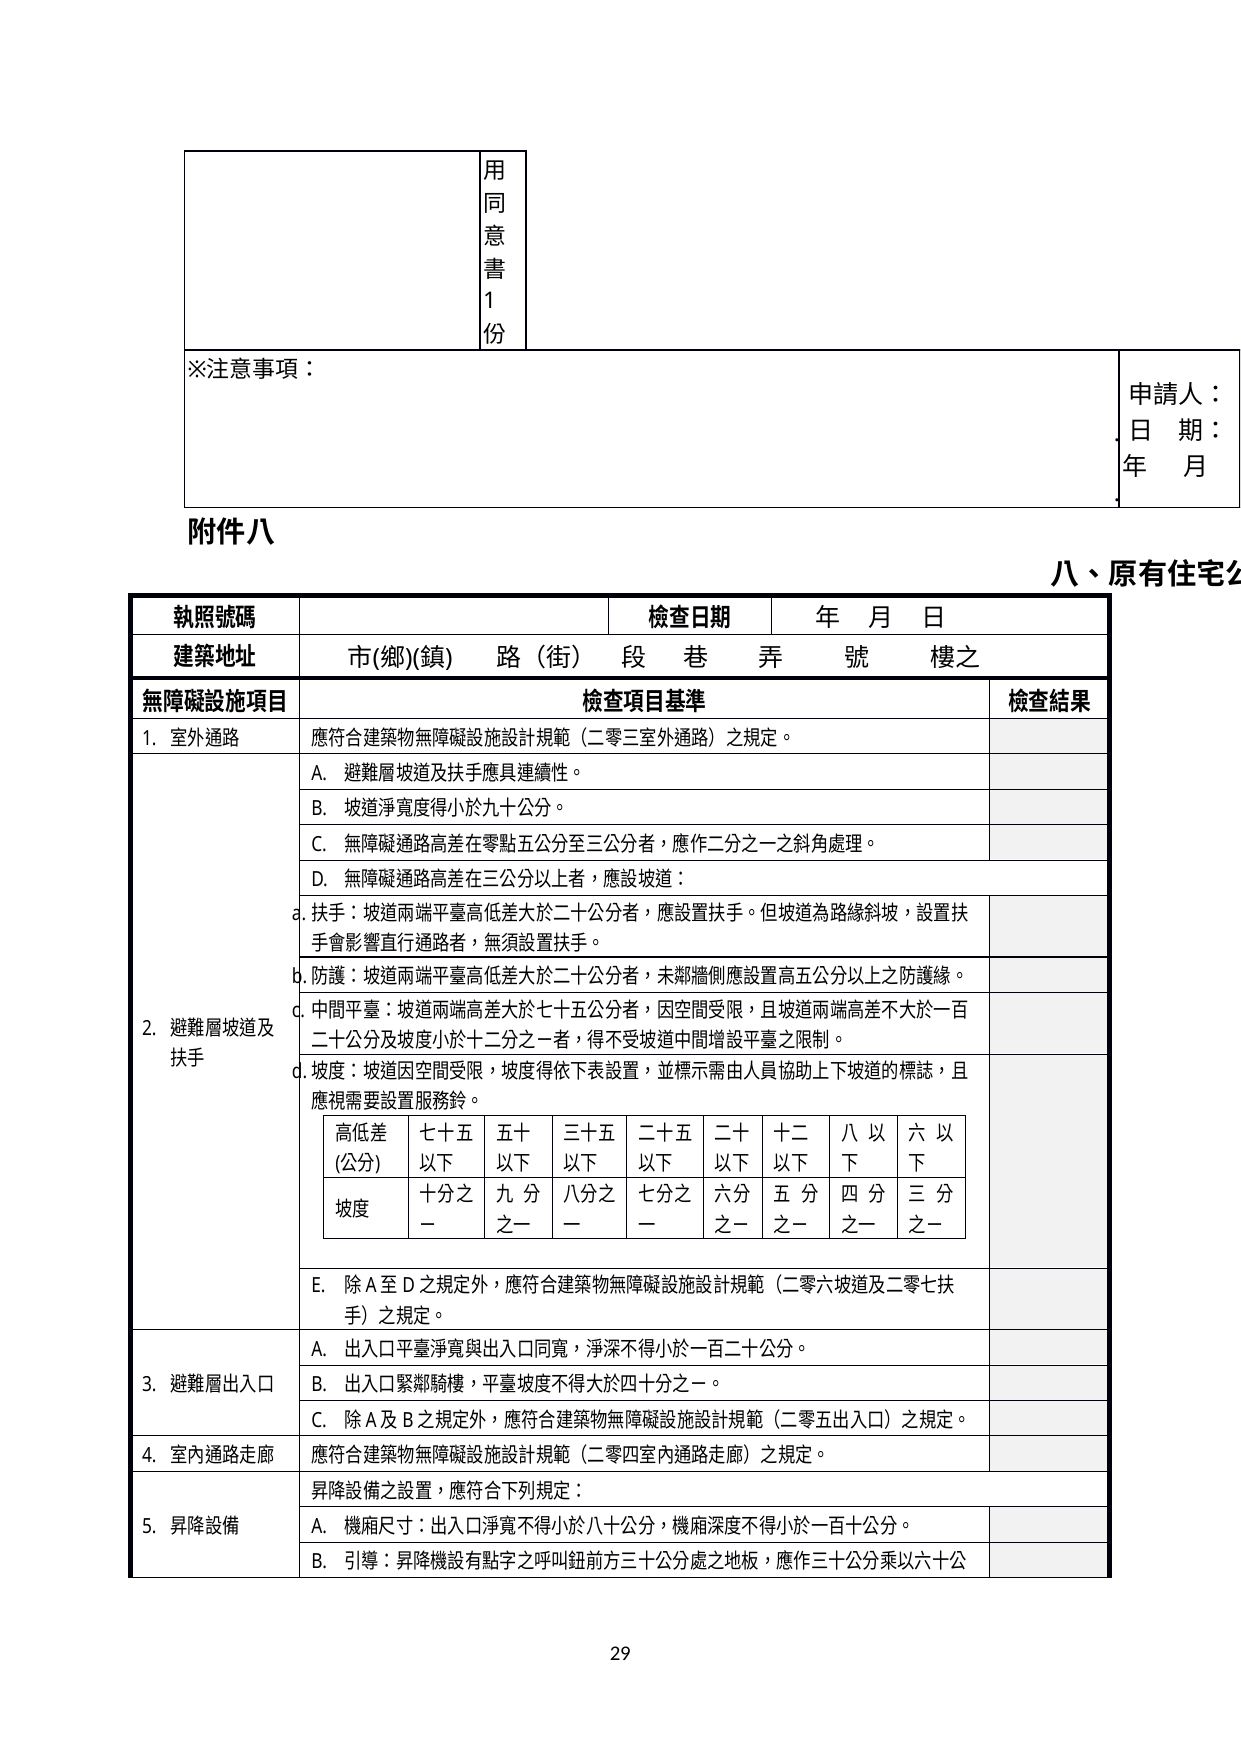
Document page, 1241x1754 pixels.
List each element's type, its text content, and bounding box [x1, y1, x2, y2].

table_header [300, 598, 608, 634]
table_cell 七分之一 [627, 1178, 703, 1238]
table_cell [990, 1330, 1107, 1364]
table_cell 九分之一 [485, 1178, 552, 1238]
text 八、原有住宅公寓大廈共用部分無障礙設施查驗合格表 [1050, 551, 1240, 593]
table_cell 申請人： 日 期： 年 月 日 [1120, 351, 1239, 507]
table_cell 昇降設備之設置，應符合下列規定： [300, 1472, 1107, 1506]
table_cell 避難層坡道及扶手 [133, 754, 299, 1329]
table_cell 除A至D之規定外，應符合建築物無障礙設施設計規範（二零六坡道及二零七扶手）之規定。 [300, 1269, 989, 1329]
table_header 六以下 [898, 1116, 965, 1177]
table_cell 室外通路 [133, 719, 299, 753]
table_cell 建築地址 [133, 635, 299, 676]
table_cell 避難層坡道及扶手應具連續性。 [300, 754, 989, 789]
table_cell [990, 1269, 1107, 1329]
table_cell 三分之ㄧ [898, 1178, 965, 1238]
table_cell [990, 896, 1107, 956]
table_cell 引導：昇降機設有點字之呼叫鈕前方三十公分處之地板，應作三十公分乘以六十公 [300, 1543, 989, 1577]
table_cell 避難層出入口 [133, 1330, 299, 1435]
table_cell ※注意事項： 1.檢送之申請文件、支出相關證明文件有偽造、變造或隱匿等不實情事者，撤銷其原補助核准處分，並通知限期繳納已領取之補助費用。逾期不繳納者，依法移送強制執行，如涉及刑事責任者，移送司法機關辦理。 2.申請代表人為管理負責人非管委會時屆時補助款仍須列所得 [185, 351, 1118, 507]
table_cell 應符合建築物無障礙設施設計規範（二零三室外通路）之規定。 [300, 719, 989, 753]
table_cell 坡度：坡道因空間受限，坡度得依下表設置，並標示需由人員協助上下坡道的標誌，且應視需要設置服務鈴。 [300, 1055, 989, 1267]
table_cell 四分之一 [830, 1178, 897, 1238]
table_cell 八分之一 [553, 1178, 626, 1238]
table_cell 檢查結果 [990, 680, 1107, 718]
table_cell 防護：坡道兩端平臺高低差大於二十公分者，未鄰牆側應設置高五公分以上之防護緣。 [300, 958, 989, 992]
table_cell 中間平臺：坡道兩端高差大於七十五公分者，因空間受限，且坡道兩端高差不大於一百二十公分及坡度小於十二分之ㄧ者，得不受坡道中間增設平臺之限制。 [300, 993, 989, 1053]
table_cell 出入口緊鄰騎樓，平臺坡度不得大於四十分之ㄧ。 [300, 1366, 989, 1400]
table_cell [990, 993, 1107, 1053]
table_cell [990, 825, 1107, 859]
table_header 五十 以下 [485, 1116, 552, 1177]
table_cell [990, 719, 1107, 753]
table_cell 昇降設備 [133, 1472, 299, 1577]
table_cell [990, 1543, 1107, 1577]
table_cell □1.核定補助經費、期程公函 □2.經費支用表 □3.無障礙設施設計圖說（應與成果照片編號對應） □4.改善成果照片 □5.成果資料光碟(照片請另單獨存放成影像檔) □6.成果資料著作權讓與書 □7.改善工程合約書 □8.個人資料使用同意書1份 [481, 152, 525, 349]
table_cell [185, 152, 479, 349]
table_cell 無障礙通路高差在三公分以上者，應設坡道： [300, 861, 1107, 895]
table_cell 坡道淨寬度得小於九十公分。 [300, 790, 989, 824]
table_header 三十五以下 [553, 1116, 626, 1177]
table_cell [990, 1507, 1107, 1542]
table_cell 機廂尺寸：出入口淨寬不得小於八十公分，機廂深度不得小於一百十公分。 [300, 1507, 989, 1542]
table_header 十二 以下 [763, 1116, 829, 1177]
table_header 年 月 日 [772, 598, 1107, 634]
table_cell 出入口平臺淨寬與出入口同寬，淨深不得小於一百二十公分。 [300, 1330, 989, 1364]
text 附件八 [187, 508, 1053, 551]
table_cell 應符合建築物無障礙設施設計規範（二零四室內通路走廊）之規定。 [300, 1436, 989, 1471]
table_cell 五分之ㄧ [763, 1178, 829, 1238]
table_header 二十 以下 [704, 1116, 762, 1177]
table_cell 檢查項目基準 [300, 680, 989, 718]
table_header 七十五以下 [409, 1116, 484, 1177]
table_cell [990, 790, 1107, 824]
table_header 八以下 [830, 1116, 897, 1177]
table_cell 無障礙通路高差在零點五公分至三公分者，應作二分之一之斜角處理。 [300, 825, 989, 859]
table_header 檢查日期 [609, 598, 771, 634]
table_cell 扶手：坡道兩端平臺高低差大於二十公分者，應設置扶手。但坡道為路緣斜坡，設置扶手會影響直行通路者，無須設置扶手。 [300, 896, 989, 956]
table_cell 坡度 [324, 1178, 408, 1238]
table_cell [990, 1401, 1107, 1435]
table_cell [990, 1055, 1107, 1267]
table_cell [990, 1366, 1107, 1400]
table_cell 十分之ㄧ [409, 1178, 484, 1238]
table_cell [990, 958, 1107, 992]
table_cell 市(鄉)(鎮) 路（街） 段 巷 弄 號 樓之 [300, 635, 1107, 676]
table_cell 六分之ㄧ [704, 1178, 762, 1238]
table_cell [990, 1436, 1107, 1471]
table_header 高低差 (公分) [324, 1116, 408, 1177]
table_cell [990, 754, 1107, 789]
table_cell 無障礙設施項目 [133, 680, 299, 718]
table_cell 除A及B之規定外，應符合建築物無障礙設施設計規範（二零五出入口）之規定。 [300, 1401, 989, 1435]
table_cell 室內通路走廊 [133, 1436, 299, 1471]
table_header 執照號碼 [133, 598, 299, 634]
table_header 二十五以下 [627, 1116, 703, 1177]
